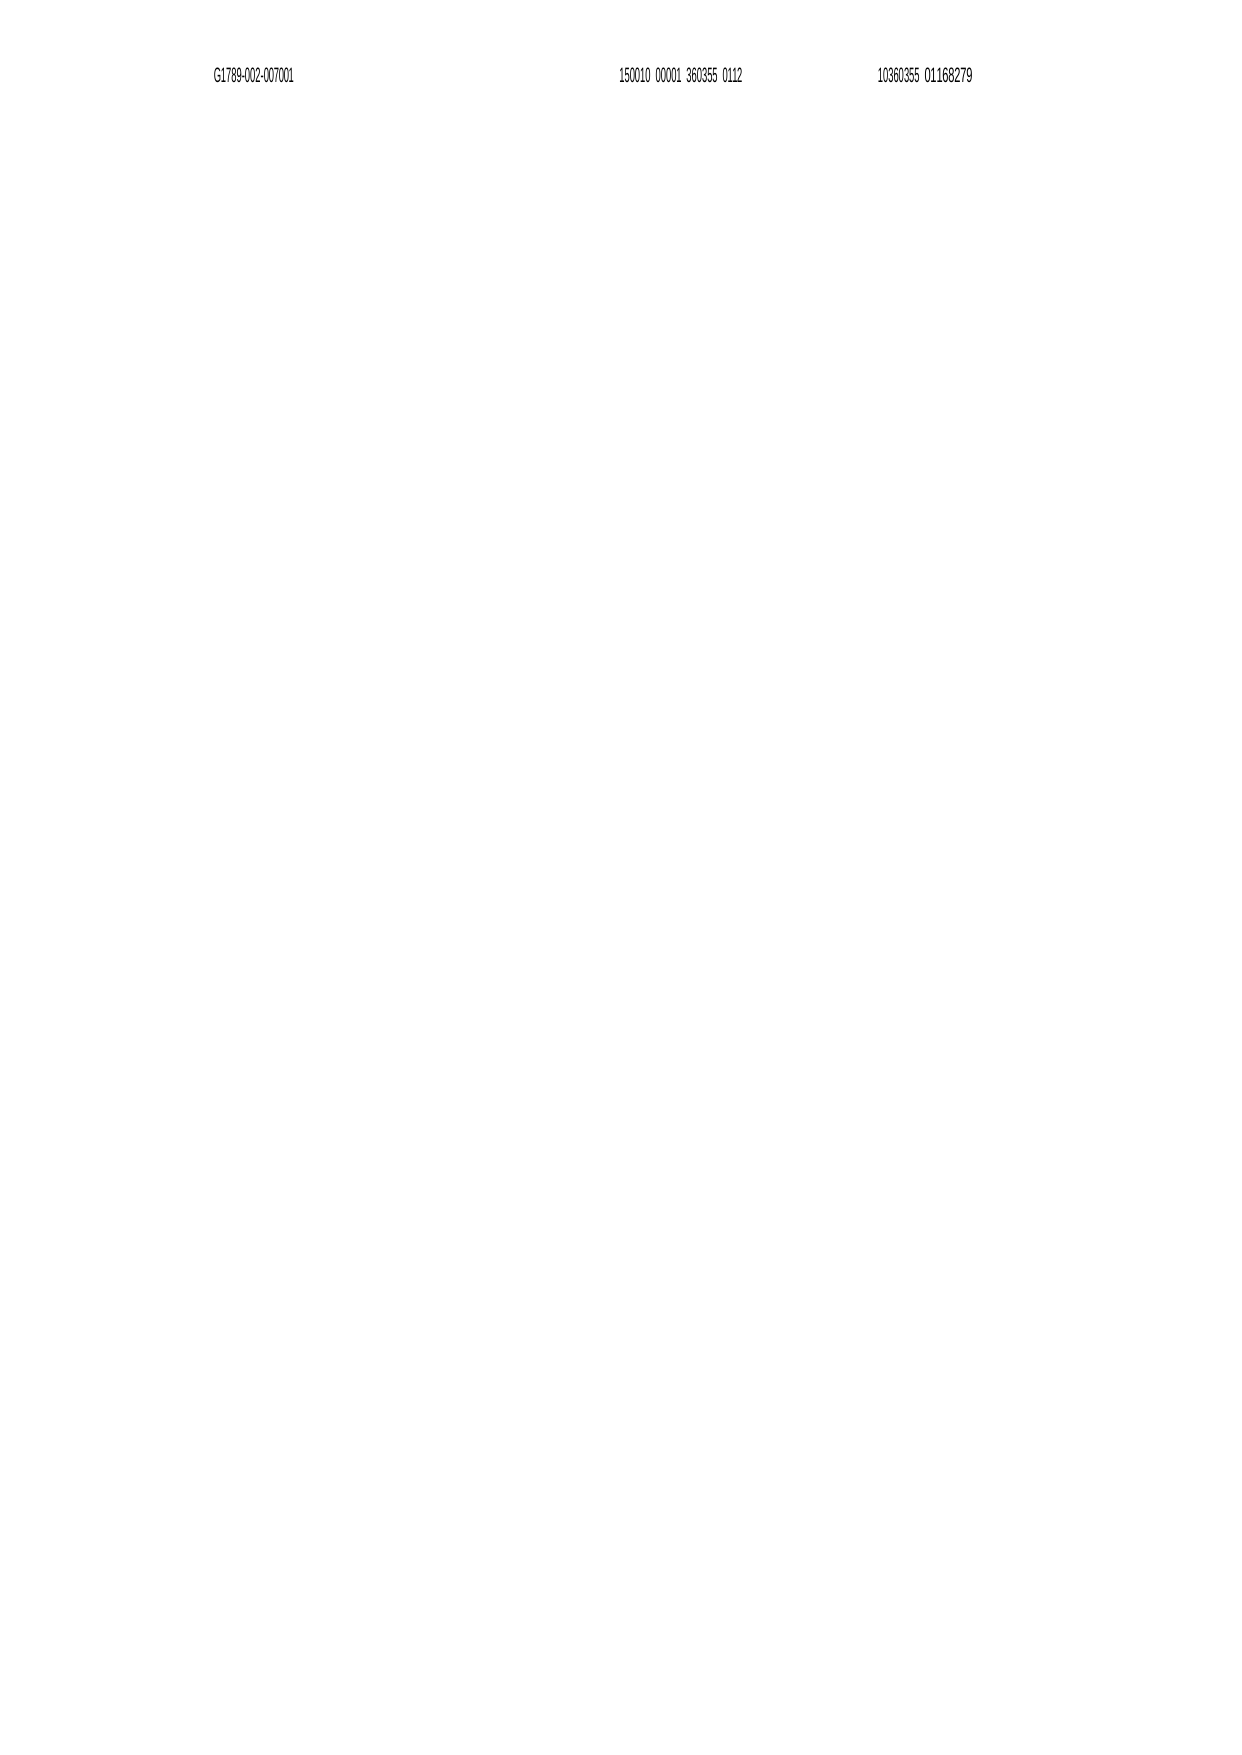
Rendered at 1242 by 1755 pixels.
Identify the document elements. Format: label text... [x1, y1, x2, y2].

text G1789-002-007001 150010 00001 360355 0112 10360355 01168279 [74, 62, 1112, 87]
